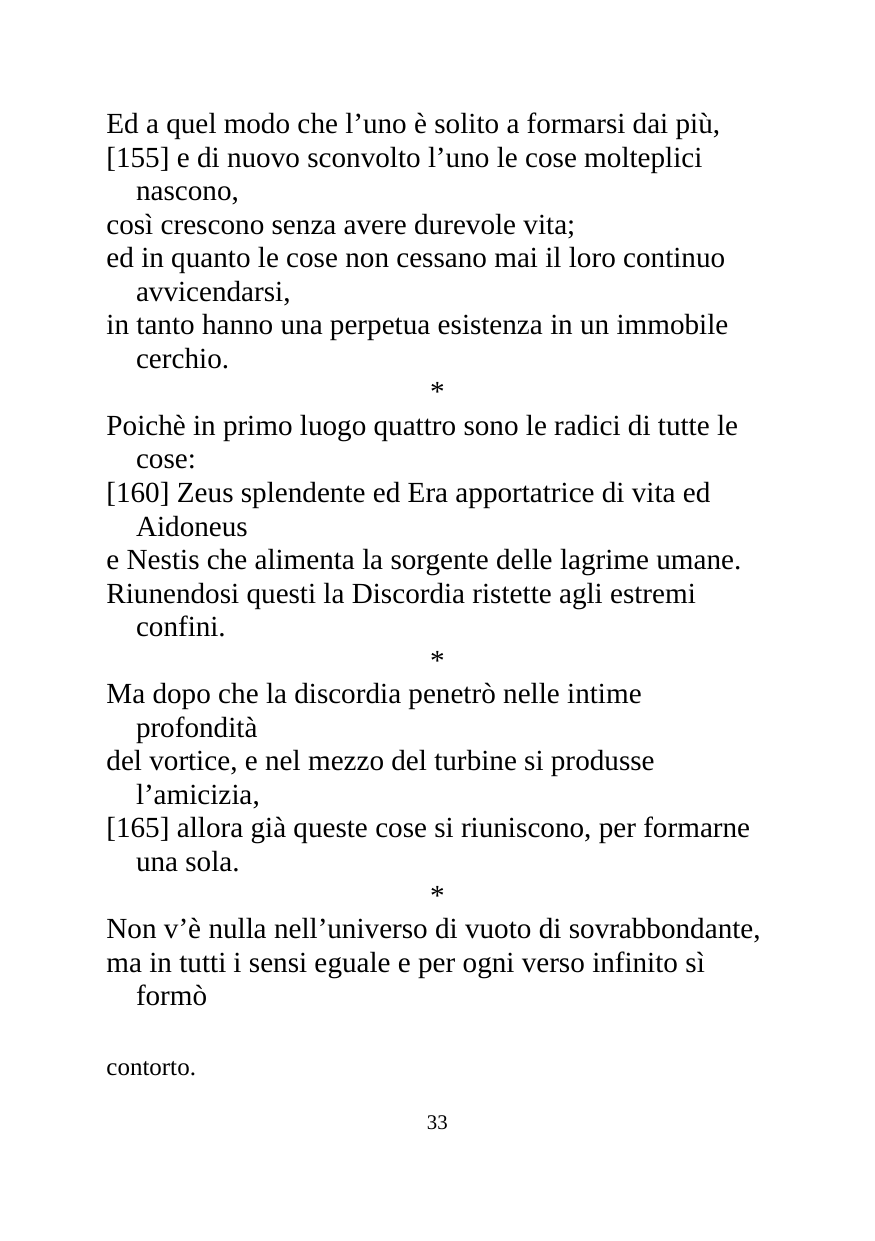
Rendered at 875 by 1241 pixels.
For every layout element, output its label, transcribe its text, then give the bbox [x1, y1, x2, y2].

text ma in tutti i sensi eguale e per ogni verso infinito sì formò [106, 945, 768, 1012]
text del vortice, e nel mezzo del turbine si produsse l’amicizia, [106, 743, 768, 811]
text * [106, 643, 768, 676]
text in tanto hanno una perpetua esistenza in un immobile cerchio. [106, 307, 768, 374]
text Ed a quel modo che l’uno è solito a formarsi dai più, [106, 106, 768, 140]
text [160] Zeus splendente ed Era apportatrice di vita ed Aidoneus [106, 475, 768, 542]
text Poichè in primo luogo quattro sono le radici di tutte le cose: [106, 408, 768, 475]
text * [106, 374, 768, 408]
text e Nestis che alimenta la sorgente delle lagrime umane. [106, 542, 768, 576]
text ed in quanto le cose non cessano mai il loro continuo avvicendarsi, [106, 240, 768, 307]
text * [106, 878, 768, 911]
text così crescono senza avere durevole vita; [106, 207, 768, 240]
text [165] allora già queste cose si riuniscono, per formarne una sola. [106, 811, 768, 878]
text [155] e di nuovo sconvolto l’uno le cose molteplici nascono, [106, 140, 768, 207]
text Riunendosi questi la Discordia ristette agli estremi confini. [106, 576, 768, 643]
text Non v’è nulla nell’universo di vuoto di sovrabbondante, [106, 911, 768, 945]
text Ma dopo che la discordia penetrò nelle intime profondità [106, 676, 768, 743]
text contorto. [106, 1052, 768, 1080]
